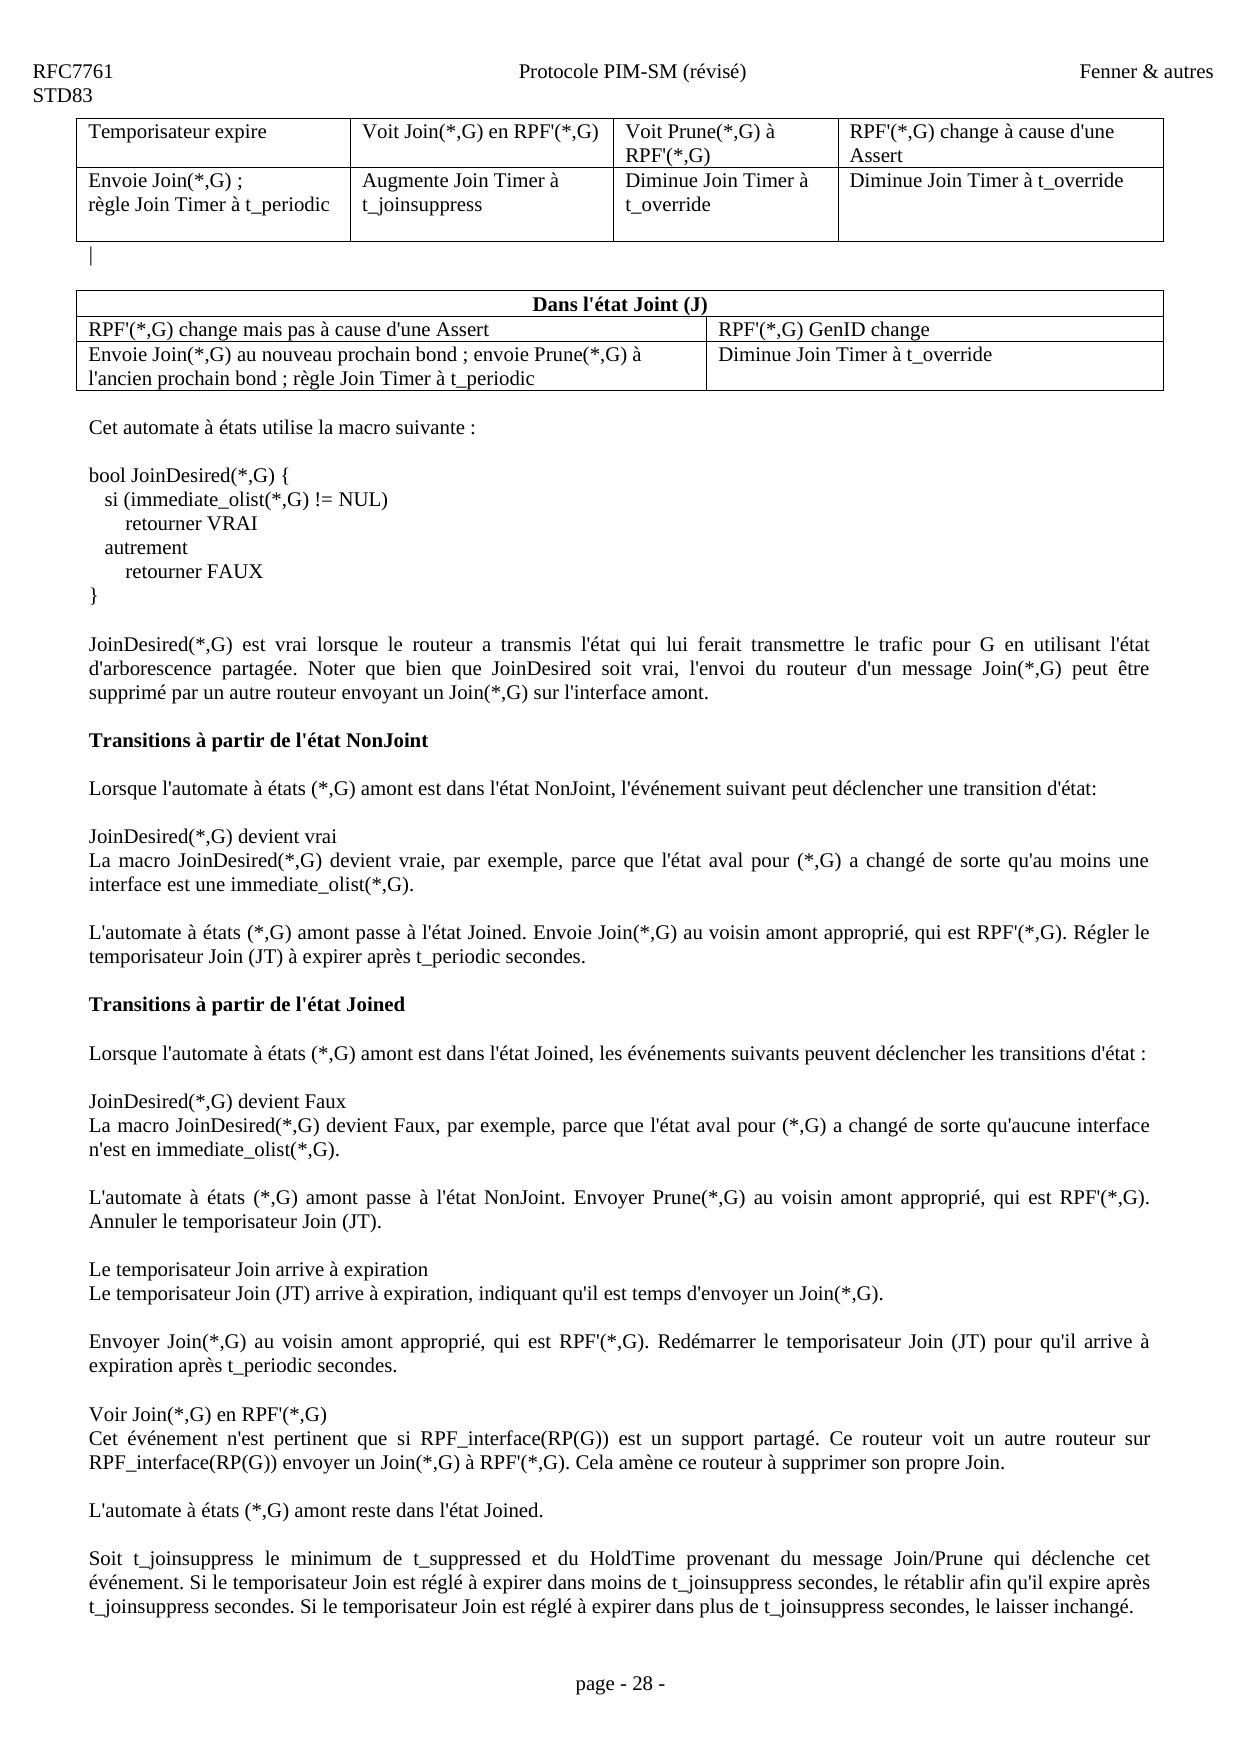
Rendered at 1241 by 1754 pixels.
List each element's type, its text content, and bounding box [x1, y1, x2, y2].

text L'automate à états (*,G) amont reste dans l'état Joined. [89, 1498, 1152, 1522]
text retourner VRAI [89, 511, 1152, 535]
text } [89, 583, 1152, 607]
table_cell Envoie Join(*,G) ; règle Join Timer à t_periodic [77, 168, 350, 241]
text La macro JoinDesired(*,G) devient Faux, par exemple, parce que l'état aval pour (*,G) a changé de sorte qu'aucune interface n'est en immediate_olist(*,G). [89, 1113, 1152, 1161]
table_cell RPF'(*,G) change mais pas à cause d'une Assert [77, 317, 706, 341]
text Envoyer Join(*,G) au voisin amont approprié, qui est RPF'(*,G). Redémarrer le temporisateur Join (JT) pour qu'il arrive à expiration après t_periodic secondes. [89, 1329, 1152, 1377]
text L'automate à états (*,G) amont passe à l'état NonJoint. Envoyer Prune(*,G) au voisin amont approprié, qui est RPF'(*,G). Annuler le temporisateur Join (JT). [89, 1185, 1152, 1233]
text Soit t_joinsuppress le minimum de t_suppressed et du HoldTime provenant du message Join/Prune qui déclenche cet événement. Si le temporisateur Join est réglé à expirer dans moins de t_joinsuppress secondes, le rétablir afin qu'il expire après t_joinsuppress secondes. Si le temporisateur Join est réglé à expirer dans plus de t_joinsuppress secondes, le laisser inchangé. [89, 1546, 1152, 1618]
table_cell Augmente Join Timer à t_joinsuppress [351, 168, 613, 241]
text Lorsque l'automate à états (*,G) amont est dans l'état NonJoint, l'événement suivant peut déclencher une transition d'état: [89, 776, 1152, 800]
table_cell Voit Prune(*,G) à RPF'(*,G) [614, 119, 838, 167]
text JoinDesired(*,G) devient vrai [89, 824, 1152, 848]
table_cell RPF'(*,G) change à cause d'une Assert [839, 119, 1163, 167]
text si (immediate_olist(*,G) != NUL) [89, 487, 1152, 511]
table_cell Diminue Join Timer à t_override [707, 342, 1163, 390]
text retourner FAUX [89, 559, 1152, 583]
text Le temporisateur Join (JT) arrive à expiration, indiquant qu'il est temps d'envoyer un Join(*,G). [89, 1281, 1152, 1305]
text Lorsque l'automate à états (*,G) amont est dans l'état Joined, les événements suivants peuvent déclencher les transitions d'état : [89, 1041, 1152, 1064]
table_cell Voit Join(*,G) en RPF'(*,G) [351, 119, 613, 167]
text Le temporisateur Join arrive à expiration [89, 1257, 1152, 1281]
table_cell Diminue Join Timer à t_override [614, 168, 838, 241]
text L'automate à états (*,G) amont passe à l'état Joined. Envoie Join(*,G) au voisin amont approprié, qui est RPF'(*,G). Régler le temporisateur Join (JT) à expirer après t_periodic secondes. [89, 920, 1152, 968]
text Cet événement n'est pertinent que si RPF_interface(RP(G)) est un support partagé. Ce routeur voit un autre routeur sur RPF_interface(RP(G)) envoyer un Join(*,G) à RPF'(*,G). Cela amène ce routeur à supprimer son propre Join. [89, 1426, 1152, 1474]
text JoinDesired(*,G) est vrai lorsque le routeur a transmis l'état qui lui ferait transmettre le trafic pour G en utilisant l'état d'arborescence partagée. Noter que bien que JoinDesired soit vrai, l'envoi du routeur d'un message Join(*,G) peut être supprimé par un autre routeur envoyant un Join(*,G) sur l'interface amont. [89, 631, 1152, 704]
text bool JoinDesired(*,G) { [89, 463, 1152, 487]
text Cet automate à états utilise la macro suivante : [89, 415, 1152, 439]
text La macro JoinDesired(*,G) devient vraie, par exemple, parce que l'état aval pour (*,G) a changé de sorte qu'au moins une interface est une immediate_olist(*,G). [89, 848, 1152, 896]
text Transitions à partir de l'état Joined [89, 992, 1152, 1016]
text Transitions à partir de l'état NonJoint [89, 728, 1152, 752]
table_cell Temporisateur expire [77, 119, 350, 167]
text autrement [89, 535, 1152, 559]
table_cell Diminue Join Timer à t_override [839, 168, 1163, 241]
text JoinDesired(*,G) devient Faux [89, 1089, 1152, 1113]
text Voir Join(*,G) en RPF'(*,G) [89, 1401, 1152, 1426]
table_cell Envoie Join(*,G) au nouveau prochain bond ; envoie Prune(*,G) à l'ancien prochain bond ; règle Join Timer à t_periodic [77, 342, 706, 390]
table_header Dans l'état Joint (J) [77, 291, 1163, 316]
text | [89, 242, 1152, 266]
table_cell RPF'(*,G) GenID change [707, 317, 1163, 341]
